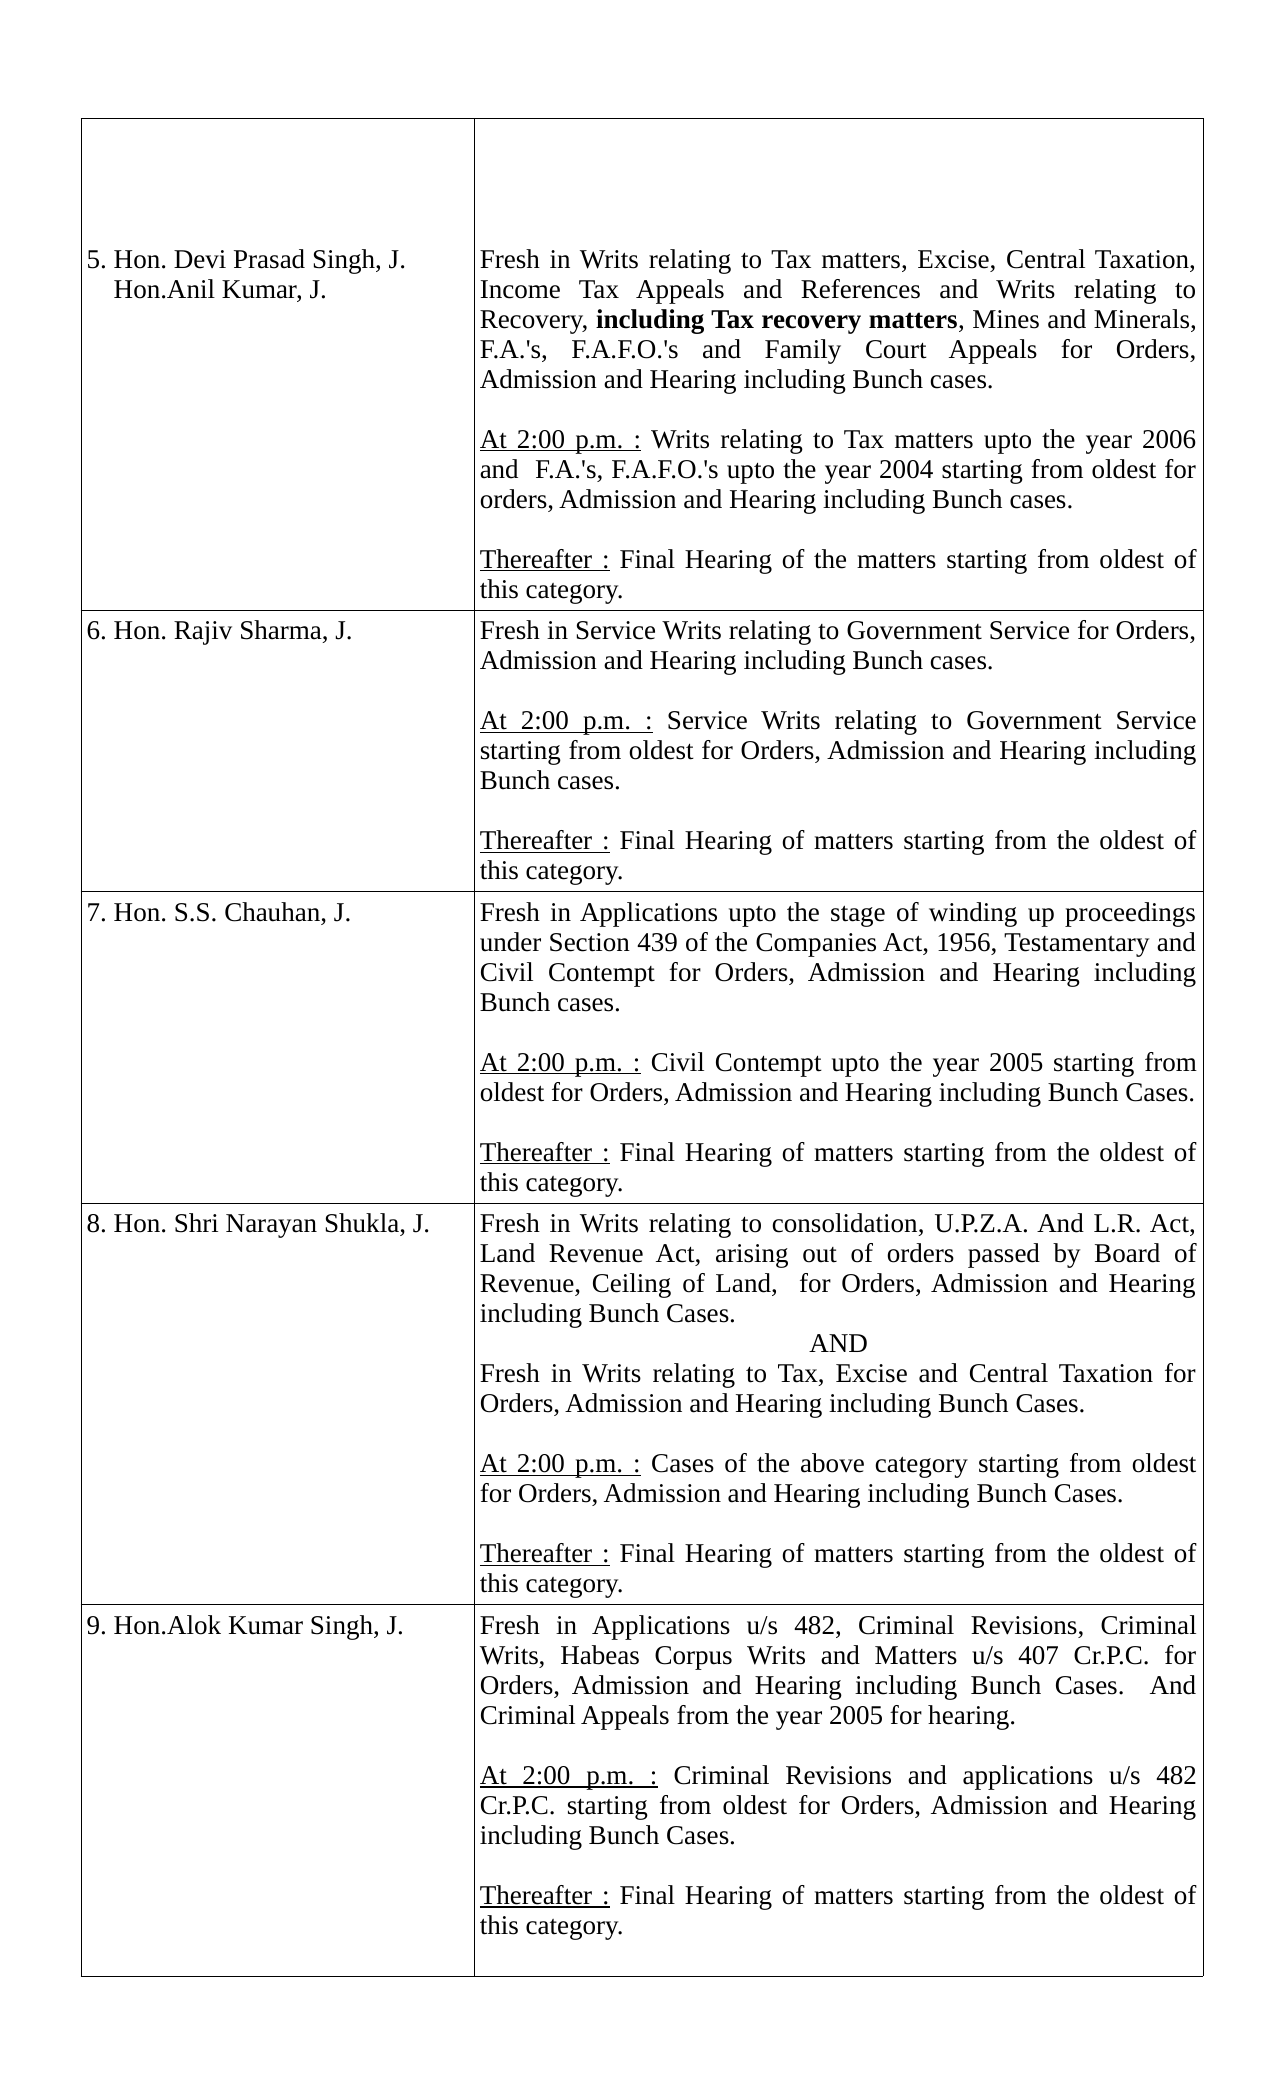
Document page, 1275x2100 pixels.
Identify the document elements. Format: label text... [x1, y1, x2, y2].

table_cell Fresh in Writs relating to Tax matters, Excise, Central Taxation, Income Tax Appeals and References and Writs relating to Recovery, including Tax recovery matters, Mines and Minerals, F.A.'s, F.A.F.O.'s and Family Court Appeals for Orders, Admission and Hearing including Bunch cases. At 2:00 p.m. : Writs relating to Tax matters upto the year 2006 and F.A.'s, F.A.F.O.'s upto the year 2004 starting from oldest for orders, Admission and Hearing including Bunch cases. Thereafter : Final Hearing of the matters starting from oldest of this category. [475, 119, 1203, 610]
table_cell 8. Hon. Shri Narayan Shukla, J. [82, 1204, 474, 1604]
table_cell 6. Hon. Rajiv Sharma, J. [82, 611, 474, 891]
table_cell Fresh in Service Writs relating to Government Service for Orders, Admission and Hearing including Bunch cases. At 2:00 p.m. : Service Writs relating to Government Service starting from oldest for Orders, Admission and Hearing including Bunch cases. Thereafter : Final Hearing of matters starting from the oldest of this category. [475, 611, 1203, 891]
table_cell Fresh in Applications upto the stage of winding up proceedings under Section 439 of the Companies Act, 1956, Testamentary and Civil Contempt for Orders, Admission and Hearing including Bunch cases. At 2:00 p.m. : Civil Contempt upto the year 2005 starting from oldest for Orders, Admission and Hearing including Bunch Cases. Thereafter : Final Hearing of matters starting from the oldest of this category. [475, 892, 1203, 1203]
table_cell 9. Hon.Alok Kumar Singh, J. [82, 1605, 474, 1976]
table_cell 5. Hon. Devi Prasad Singh, J. Hon.Anil Kumar, J. [82, 119, 474, 610]
table_cell Fresh in Applications u/s 482, Criminal Revisions, Criminal Writs, Habeas Corpus Writs and Matters u/s 407 Cr.P.C. for Orders, Admission and Hearing including Bunch Cases. And Criminal Appeals from the year 2005 for hearing. At 2:00 p.m. : Criminal Revisions and applications u/s 482 Cr.P.C. starting from oldest for Orders, Admission and Hearing including Bunch Cases. Thereafter : Final Hearing of matters starting from the oldest of this category. [475, 1605, 1203, 1976]
table_cell Fresh in Writs relating to consolidation, U.P.Z.A. And L.R. Act, Land Revenue Act, arising out of orders passed by Board of Revenue, Ceiling of Land, for Orders, Admission and Hearing including Bunch Cases. AND Fresh in Writs relating to Tax, Excise and Central Taxation for Orders, Admission and Hearing including Bunch Cases. At 2:00 p.m. : Cases of the above category starting from oldest for Orders, Admission and Hearing including Bunch Cases. Thereafter : Final Hearing of matters starting from the oldest of this category. [475, 1204, 1203, 1604]
table_cell 7. Hon. S.S. Chauhan, J. [82, 892, 474, 1203]
